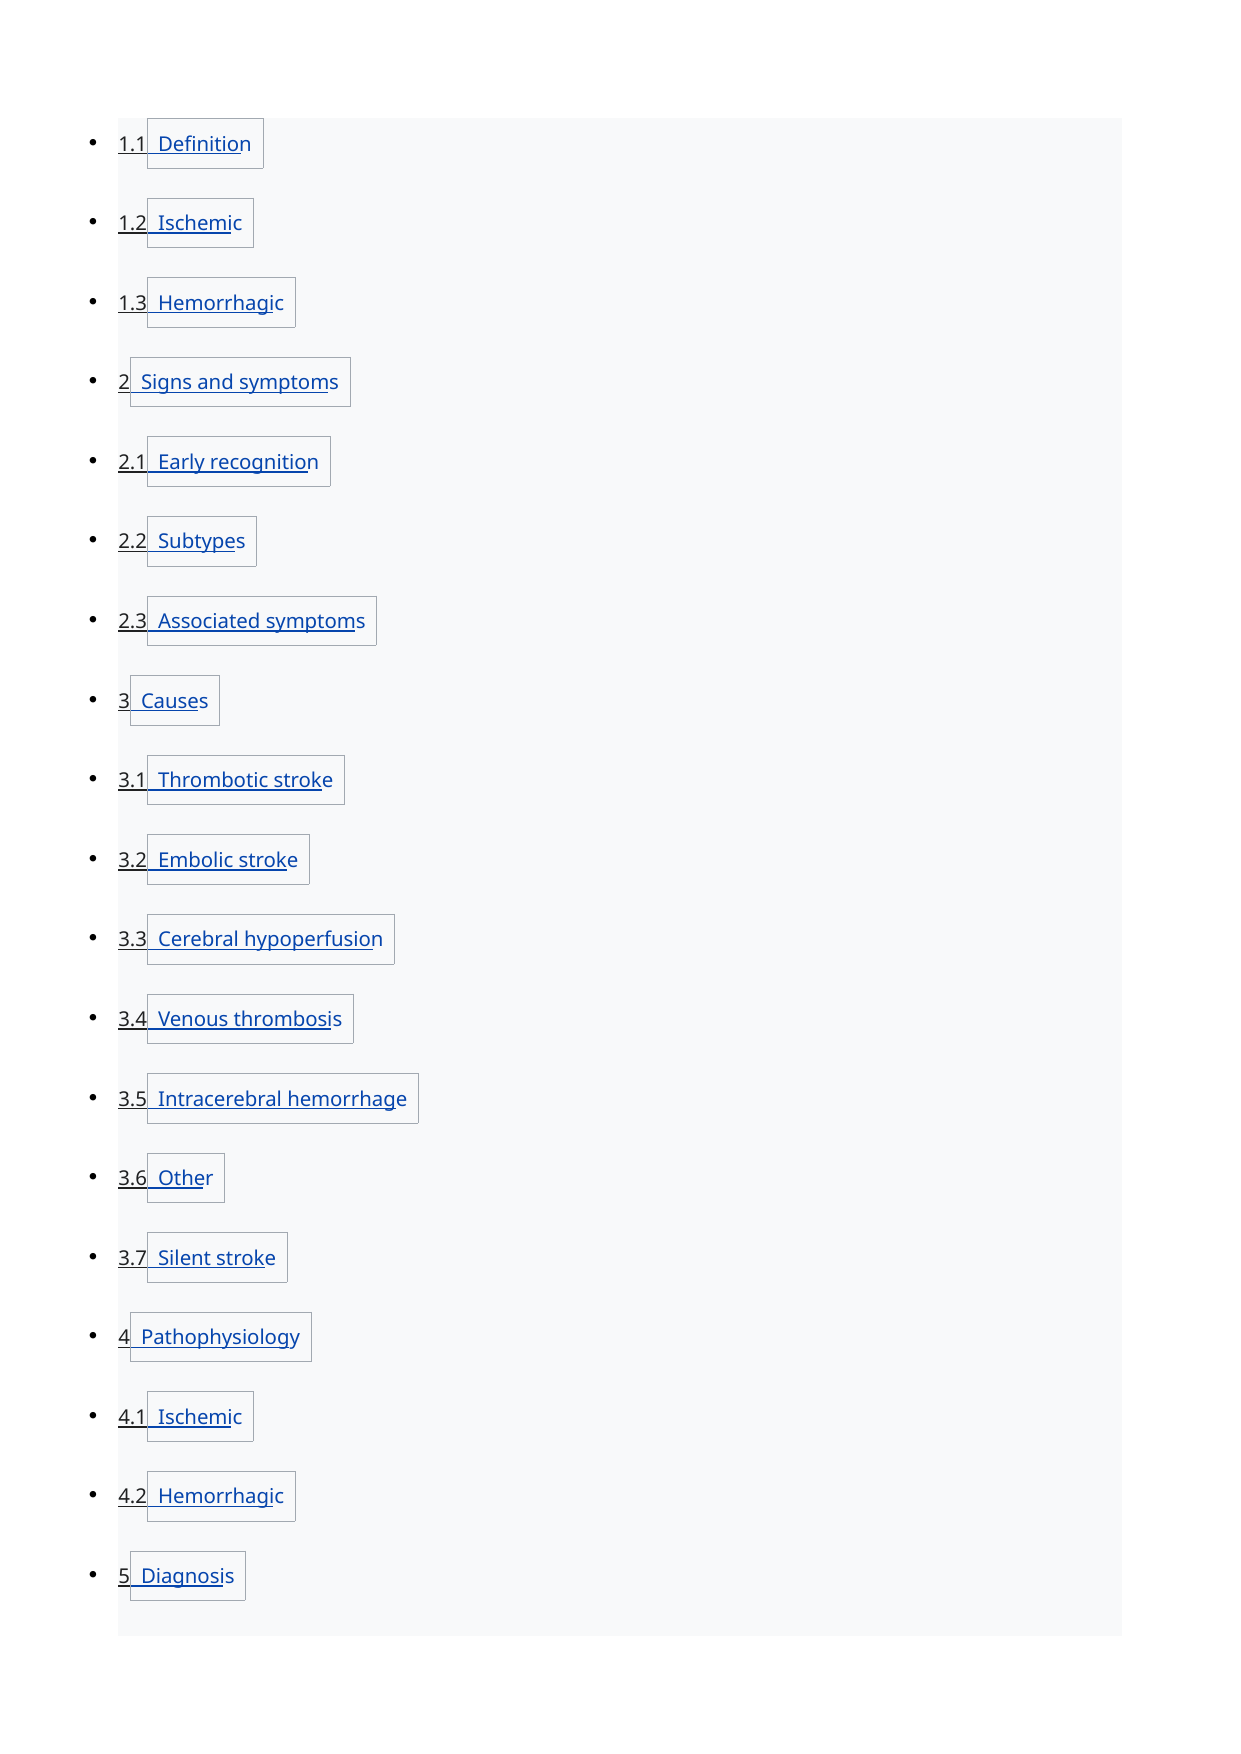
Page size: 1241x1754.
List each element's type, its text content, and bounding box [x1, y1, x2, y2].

list [288, 1232, 1122, 1282]
list Diagnosis [131, 1552, 245, 1600]
list 1.3 [118, 277, 147, 312]
list 3.4Venous thrombosis [118, 993, 353, 1028]
list Associated symptoms [148, 597, 376, 645]
list Cerebral hypoperfusion [148, 915, 394, 964]
list 3 [118, 675, 130, 710]
list 2.3 [118, 596, 147, 630]
list 3.3 [118, 914, 147, 949]
list [296, 1471, 1122, 1521]
list [225, 1153, 1122, 1202]
list Intracerebral hemorrhage [148, 1074, 418, 1123]
list [118, 711, 130, 725]
list 2.2 [118, 516, 147, 551]
list [254, 198, 1122, 247]
list Hemorrhagic [148, 1472, 295, 1521]
list Ischemic [148, 199, 253, 247]
list [257, 516, 1122, 566]
list 4.2 [118, 1471, 147, 1506]
list [264, 118, 1122, 168]
list Silent stroke [148, 1233, 287, 1282]
list [118, 1507, 147, 1521]
list [310, 834, 1122, 884]
list Early recognition [148, 437, 330, 486]
list 3.4Venous thrombosis [354, 993, 1122, 1043]
list Embolic stroke [148, 835, 309, 884]
list [118, 234, 147, 247]
list [118, 1428, 147, 1441]
list [118, 1268, 147, 1282]
list 4.1 [118, 1391, 147, 1426]
list 5 [118, 1551, 130, 1585]
list [345, 755, 1122, 804]
list [220, 675, 1122, 725]
list 3.6 [118, 1153, 147, 1187]
list 3.2 [118, 834, 147, 869]
list Thrombotic stroke [148, 756, 344, 804]
list 3.1 [118, 755, 147, 789]
list Hemorrhagic [148, 278, 295, 327]
list 3.5 [118, 1073, 147, 1108]
list 2.1 [118, 436, 147, 471]
list [377, 596, 1122, 645]
list [296, 277, 1122, 327]
list [118, 552, 147, 566]
list 1.1 [118, 118, 147, 153]
list [118, 313, 147, 327]
list [419, 1073, 1122, 1123]
list Pathophysiology [131, 1313, 311, 1361]
list 3.7 [118, 1232, 147, 1267]
list 3.4Venous thrombosis [148, 995, 353, 1043]
list Subtypes [148, 517, 256, 566]
list 2 [118, 357, 130, 392]
list [331, 436, 1122, 486]
list [118, 1189, 147, 1202]
list 1.2 [118, 198, 147, 232]
list [395, 914, 1122, 964]
list [351, 357, 1122, 407]
list Other [148, 1154, 224, 1202]
list [246, 1551, 1122, 1600]
list [118, 871, 147, 884]
list Causes [131, 676, 219, 725]
list [312, 1312, 1122, 1362]
list Definition [148, 119, 263, 168]
list [118, 154, 147, 168]
list Signs and symptoms [131, 358, 350, 406]
list 4 [118, 1312, 130, 1347]
list Ischemic [148, 1392, 253, 1441]
list [254, 1391, 1122, 1441]
